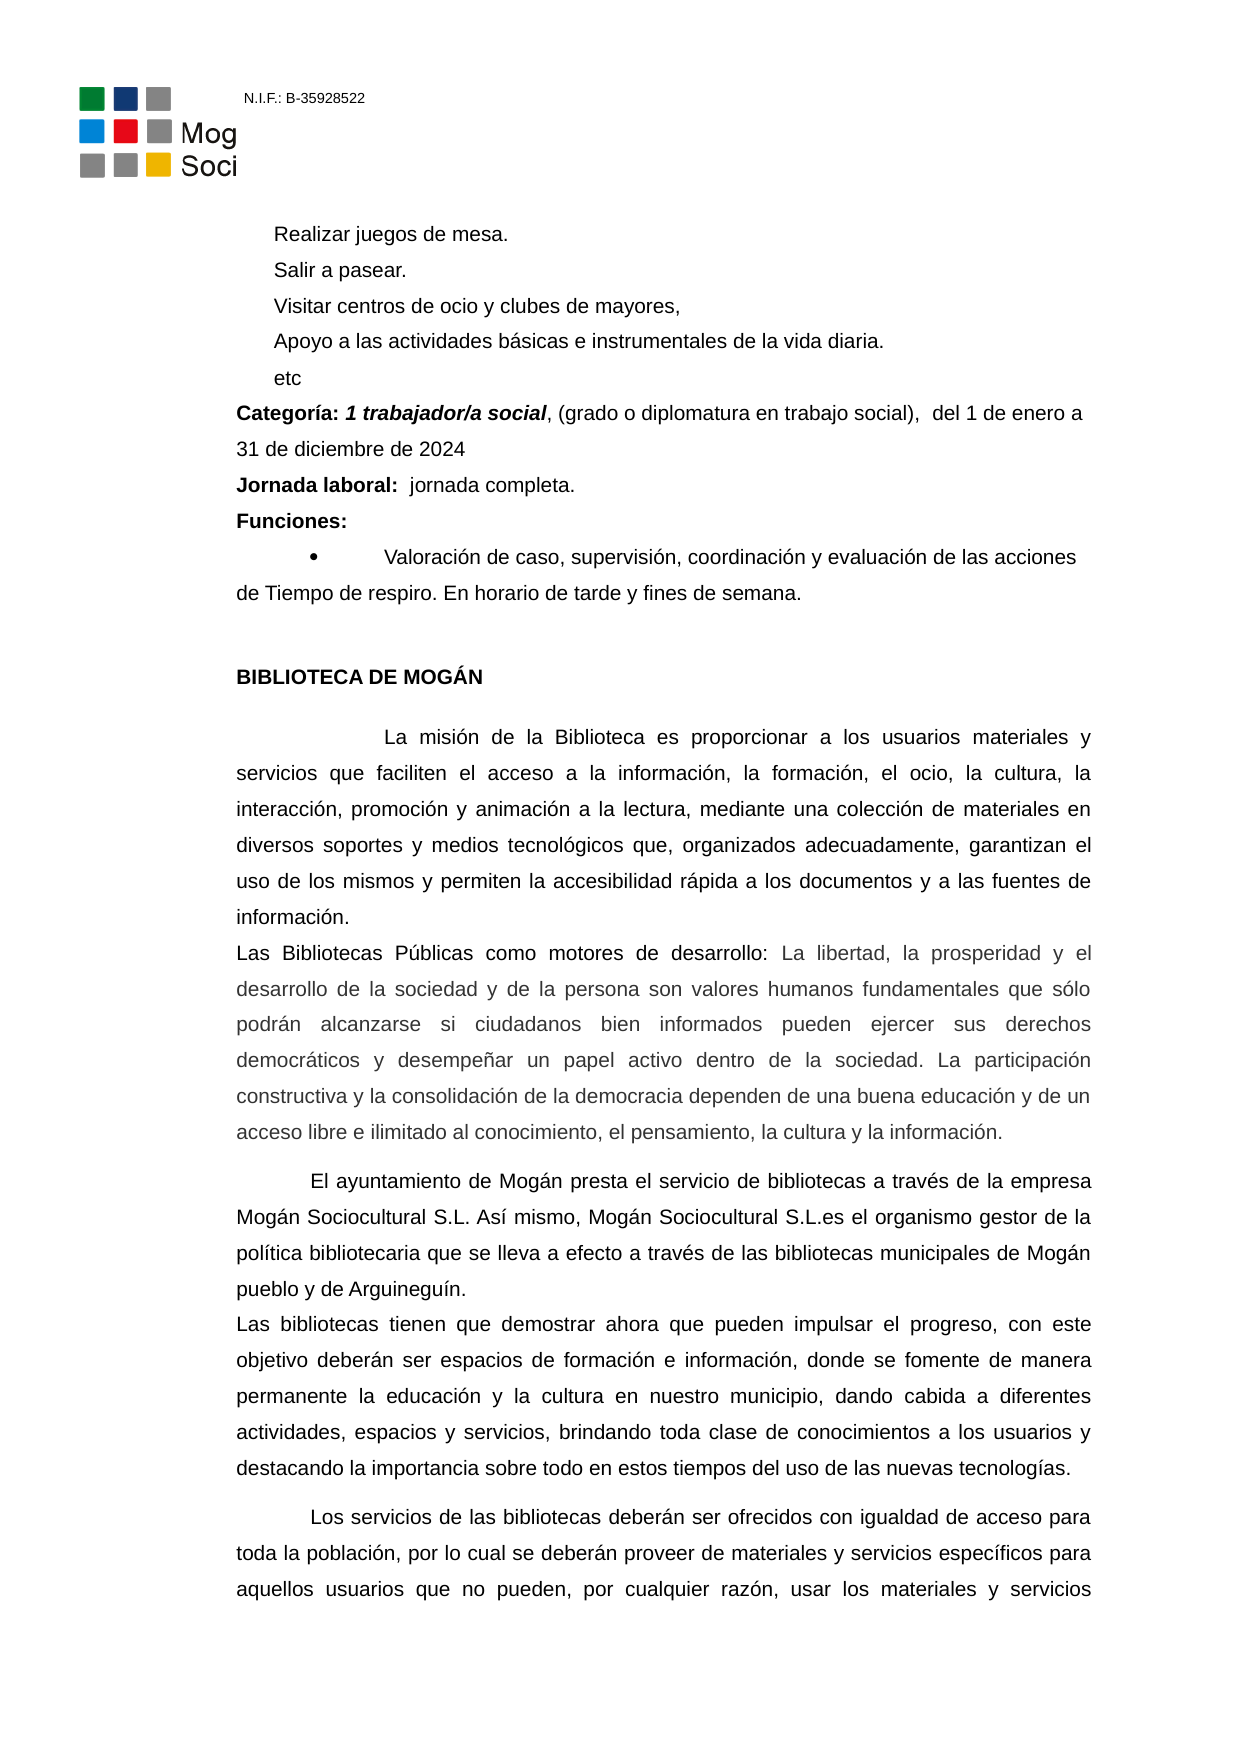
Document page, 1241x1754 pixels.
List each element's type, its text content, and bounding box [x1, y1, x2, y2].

list etc [397, 365, 1092, 389]
text Los servicios de las bibliotecas deberán ser ofrecidos con igualdad de acceso para toda la población, por lo cual se deberán proveer de materiales y servicios específicos para aquellos usuarios que no pueden, por cualquier razón, usar los materiales y servicios tradicionales. Las colecciones y los servicios tendrán que incluir cualquier medio necesario o tecnología moderna así como los materiales tradicionales. [236, 1504, 1092, 1600]
text Jornada laboral: jornada completa. [236, 473, 1092, 497]
list Visitar centros de ocio y clubes de mayores, [397, 293, 1092, 317]
list Valoración de caso, supervisión, coordinación y evaluación de las acciones de Tiempo de respiro. En horario de tarde y fines de semana. [236, 545, 1092, 605]
text La misión de la Biblioteca es proporcionar a los usuarios materiales y servicios que faciliten el acceso a la información, la formación, el ocio, la cultura, la interacción, promoción y animación a la lectura, mediante una colección de materiales en diversos soportes y medios tecnológicos que, organizados adecuadamente, garantizan el uso de los mismos y permiten la accesibilidad rápida a los documentos y a las fuentes de información. [236, 725, 1092, 928]
text Las Bibliotecas Públicas como motores de desarrollo: La libertad, la prosperidad y el desarrollo de la sociedad y de la persona son valores humanos fundamentales que sólo podrán alcanzarse si ciudadanos bien informados pueden ejercer sus derechos democráticos y desempeñar un papel activo dentro de la sociedad. La participación constructiva y la consolidación de la democracia dependen de una buena educación y de un acceso libre e ilimitado al conocimiento, el pensamiento, la cultura y la información. [236, 940, 1092, 1144]
list Realizar juegos de mesa. [397, 222, 1092, 246]
text Funciones: [236, 509, 1092, 533]
text Las bibliotecas tienen que demostrar ahora que pueden impulsar el progreso, con este objetivo deberán ser espacios de formación e información, donde se fomente de manera permanente la educación y la cultura en nuestro municipio, dando cabida a diferentes actividades, espacios y servicios, brindando toda clase de conocimientos a los usuarios y destacando la importancia sobre todo en estos tiempos del uso de las nuevas tecnologías. [236, 1312, 1092, 1480]
text El ayuntamiento de Mogán presta el servicio de bibliotecas a través de la empresa Mogán Sociocultural S.L. Así mismo, Mogán Sociocultural S.L.es el organismo gestor de la política bibliotecaria que se lleva a efecto a través de las bibliotecas municipales de Mogán pueblo y de Arguineguín. [236, 1168, 1092, 1300]
list Salir a pasear. [397, 257, 1092, 281]
list Apoyo a las actividades básicas e instrumentales de la vida diaria. [397, 329, 1092, 353]
text BIBLIOTECA DE MOGÁN [236, 665, 1092, 689]
text Categoría: 1 trabajador/a social, (grado o diplomatura en trabajo social), del 1 de enero a 31 de diciembre de 2024 [236, 401, 1092, 461]
